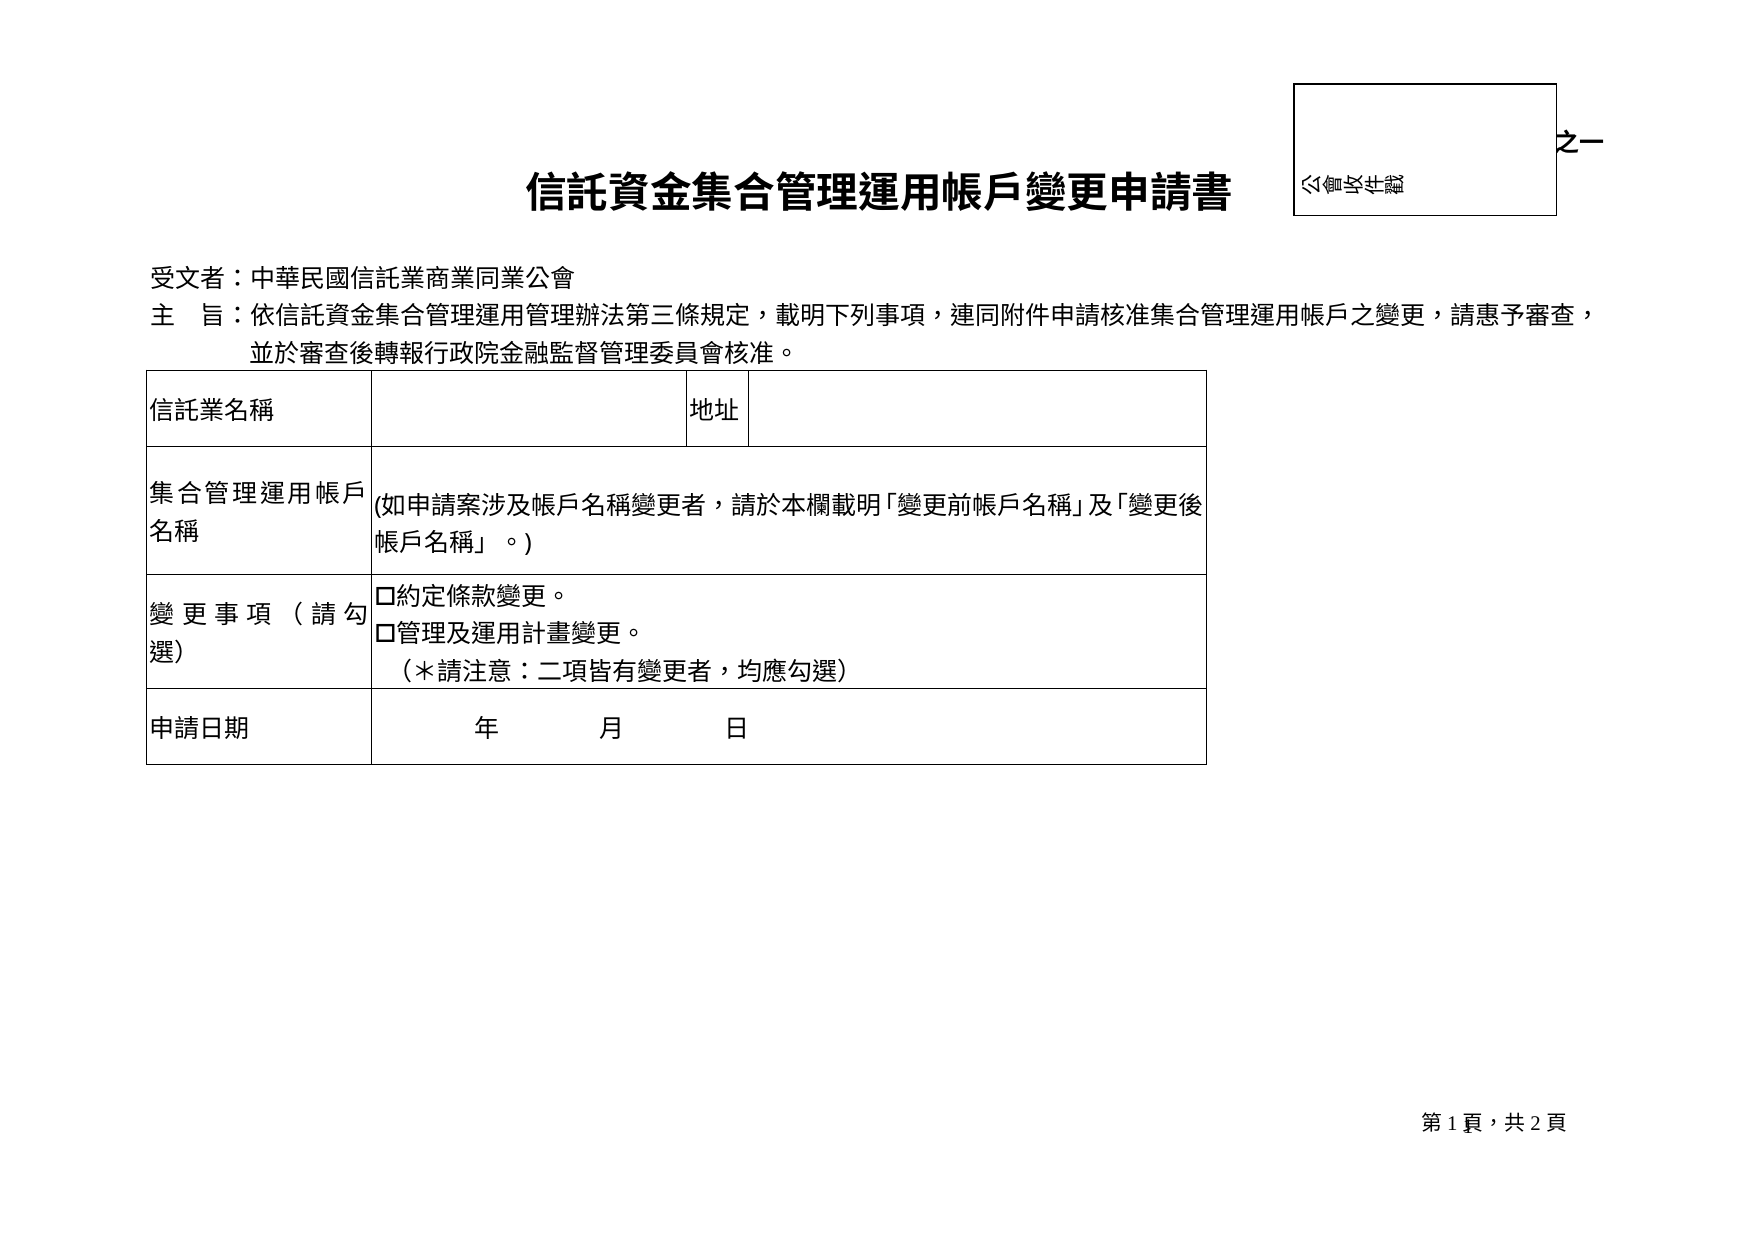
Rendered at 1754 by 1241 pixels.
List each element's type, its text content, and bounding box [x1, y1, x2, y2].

table_header 信託業名稱 [147, 371, 371, 446]
text 附件二之一 [1557, 137, 1571, 148]
table_cell 申請日期 [147, 689, 371, 763]
table_header 地址 [687, 371, 748, 446]
text 主 旨：依信託資金集合管理運用管理辦法第三條規定，載明下列事項，連同附件申請核准集合管理運用帳戶之變更，請惠予審查，並於審查後轉報行政院金融監督管理委員會核准。 [150, 294, 1604, 369]
text 受文者：中華民國信託業商業同業公會 [150, 257, 1604, 294]
text 信託資金集合管理運用帳戶變更申請書 [151, 159, 1604, 219]
table_cell 年 月 日 [372, 689, 1206, 763]
table_header [372, 371, 686, 446]
text 附件二之一 [1557, 122, 1604, 159]
table_cell (如申請案涉及帳戶名稱變更者，請於本欄載明「變更前帳戶名稱」及「變更後帳戶名稱」。) [372, 447, 1206, 574]
table_cell 集合管理運用帳戶名稱 [147, 447, 371, 574]
table_cell 變更事項（請勾選） [147, 575, 371, 687]
table_header [749, 371, 1206, 446]
text 附件二之一 [150, 122, 1293, 159]
table_cell 約定條款變更。 管理及運用計畫變更。 （＊請注意：二項皆有變更者，均應勾選） [372, 575, 1206, 687]
